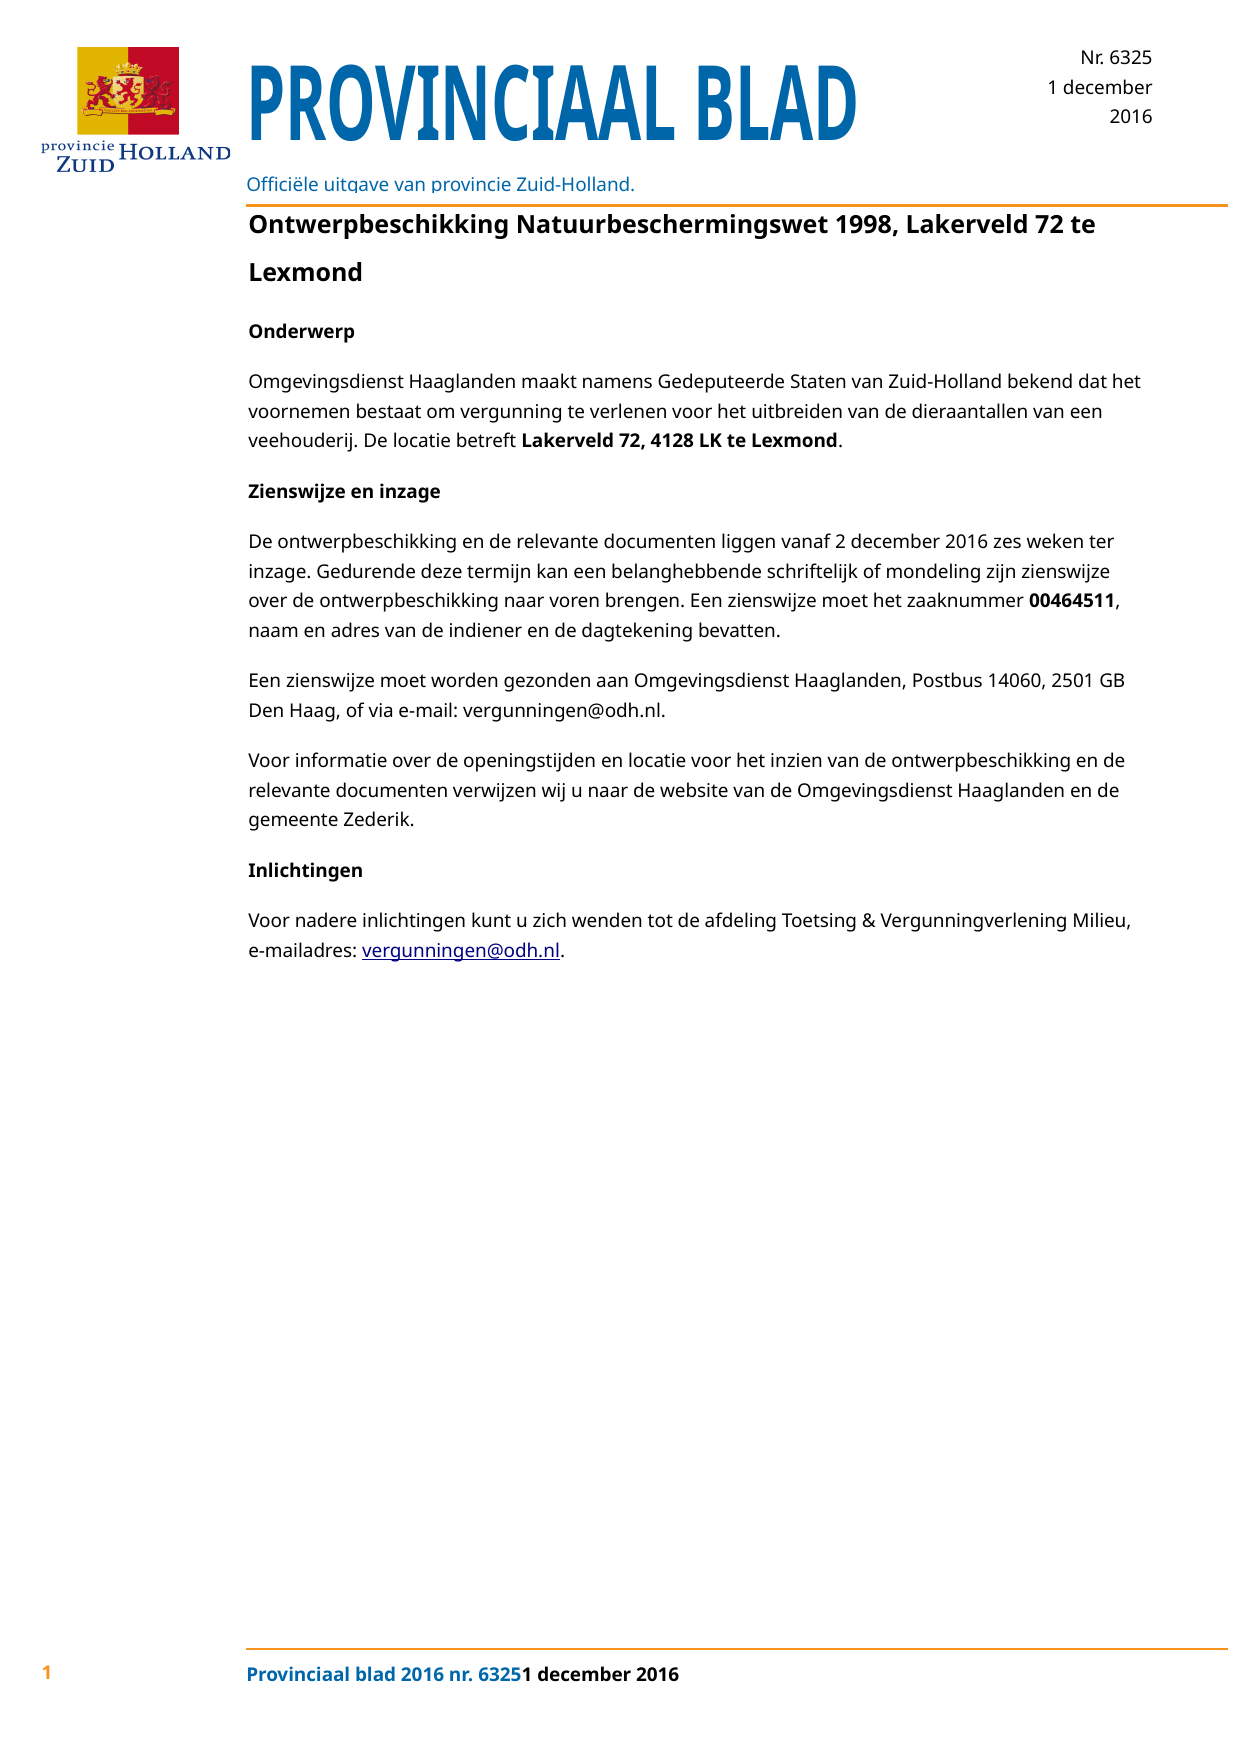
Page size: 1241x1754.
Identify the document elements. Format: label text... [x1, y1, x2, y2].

picture [41, 47, 231, 172]
text Zienswijze en inzage [248, 478, 1152, 504]
text Een zienswijze moet worden gezonden aan Omgevingsdienst Haaglanden, Postbus 14060, 2501 GB Den Haag, of via e-mail: vergunningen@odh.nl. [248, 667, 1152, 723]
text De ontwerpbeschikking en de relevante documenten liggen vanaf 2 december 2016 zes weken ter inzage. Gedurende deze termijn kan een belanghebbende schriftelijk of mondeling zijn zienswijze over de ontwerpbeschikking naar voren brengen. Een zienswijze moet het zaaknummer 00464511, naam en adres van de indiener en de dagtekening bevatten. [248, 528, 1152, 643]
text Voor informatie over de openingstijden en locatie voor het inzien van de ontwerpbeschikking en de relevante documenten verwijzen wij u naar de website van de Omgevingsdienst Haaglanden en de gemeente Zederik. [248, 747, 1152, 832]
text Omgevingsdienst Haaglanden maakt namens Gedeputeerde Staten van Zuid-Holland bekend dat het voornemen bestaat om vergunning te verlenen voor het uitbreiden van de dieraantallen van een veehouderij. De locatie betreft Lakerveld 72, 4128 LK te Lexmond. [248, 368, 1152, 453]
text Inlichtingen [248, 857, 1152, 883]
text Voor nadere inlichtingen kunt u zich wenden tot de afdeling Toetsing & Vergunningverlening Milieu, e-mailadres: vergunningen@odh.nl. [248, 907, 1152, 963]
text Ontwerpbeschikking Natuurbeschermingswet 1998, Lakerveld 72 te Lexmond [248, 207, 1152, 288]
text Onderwerp [248, 318, 1152, 344]
